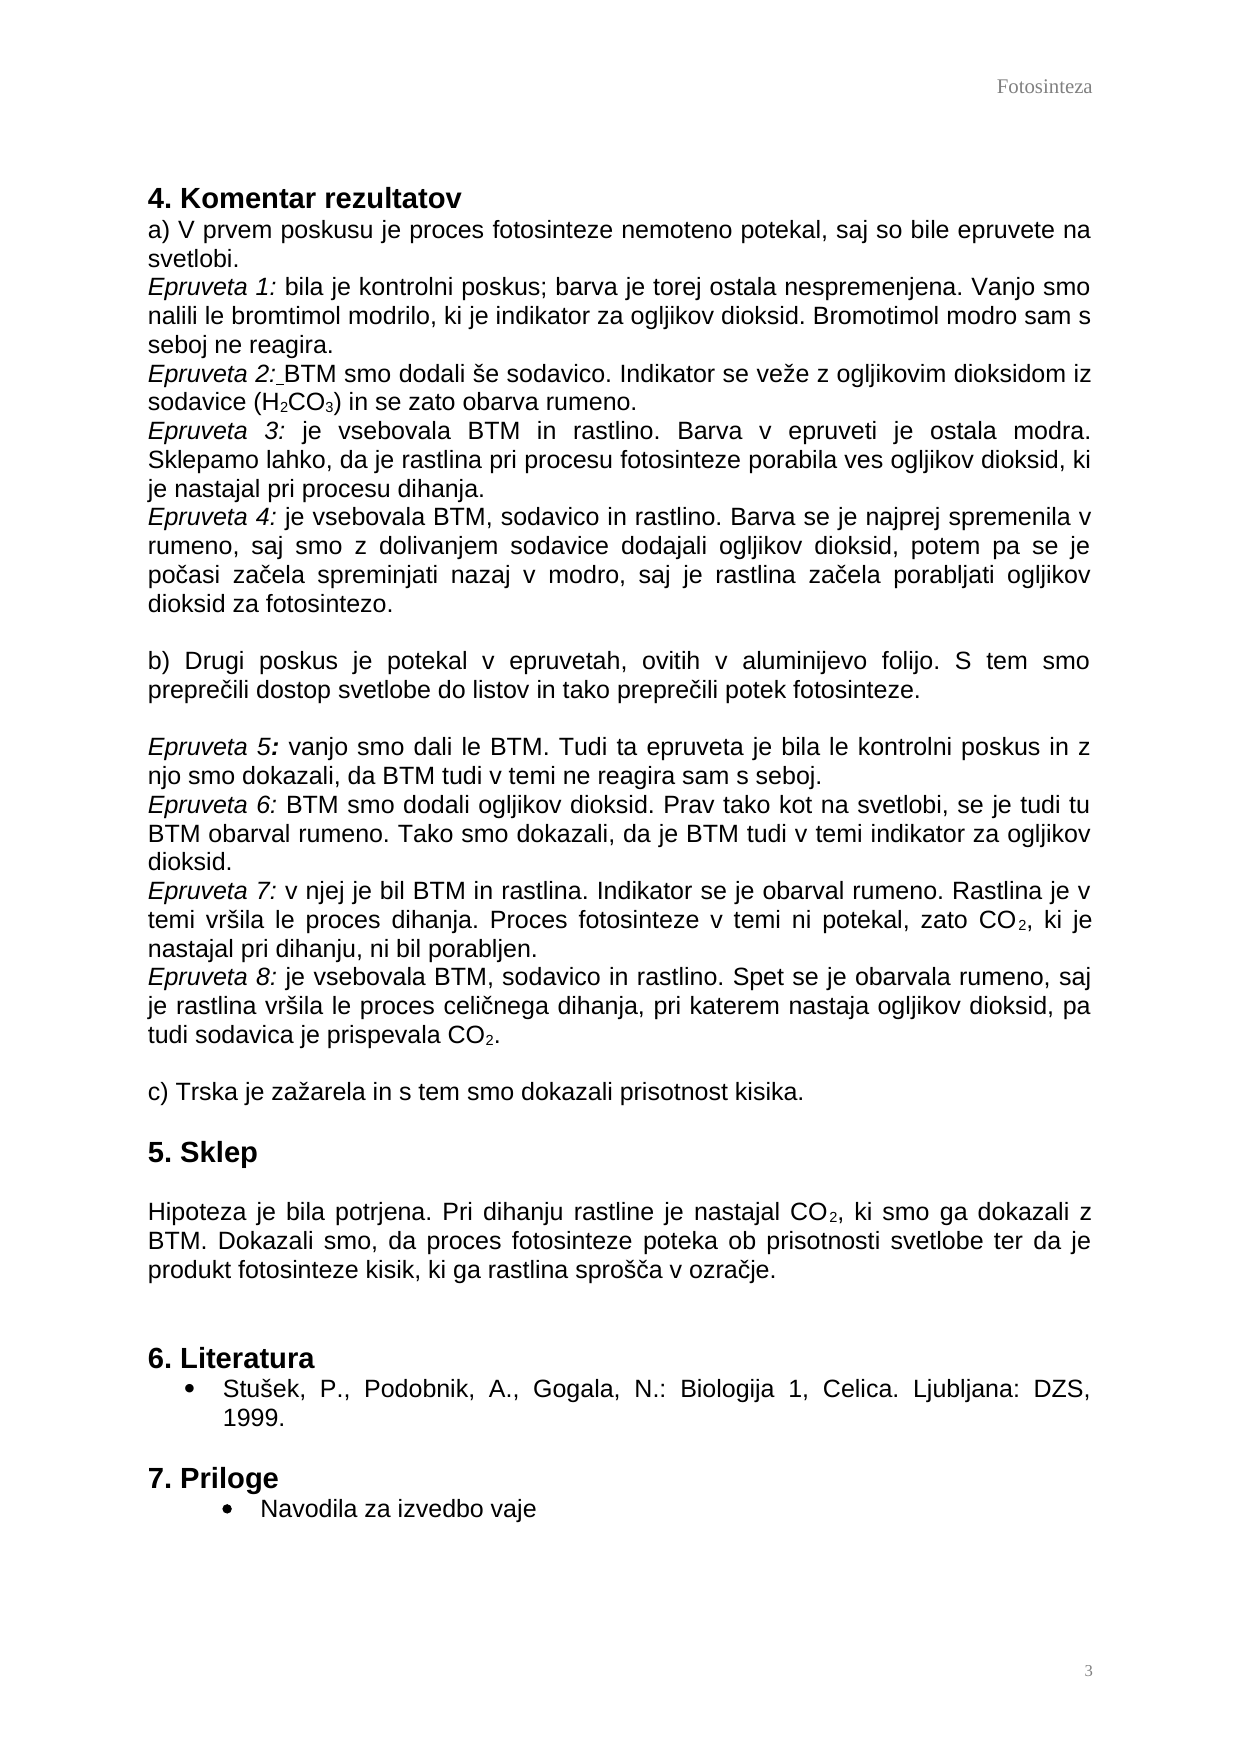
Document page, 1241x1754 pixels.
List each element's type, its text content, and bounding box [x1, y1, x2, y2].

text Epruveta 6: BTM smo dodali ogljikov dioksid. Prav tako kot na svetlobi, se je tudi tu BTM obarval rumeno. Tako smo dokazali, da je BTM tudi v temi indikator za ogljikov dioksid. [148, 790, 1092, 876]
text Epruveta 8: je vsebovala BTM, sodavico in rastlino. Spet se je obarvala rumeno, saj je rastlina vršila le proces celičnega dihanja, pri katerem nastaja ogljikov dioksid, pa tudi sodavica je prispevala CO2. [148, 962, 1092, 1048]
text 7. Priloge [148, 1461, 1092, 1494]
text Epruveta 7: v njej je bil BTM in rastlina. Indikator se je obarval rumeno. Rastlina je v temi vršila le proces dihanja. Proces fotosinteze v temi ni potekal, zato CO2, ki je nastajal pri dihanju, ni bil porabljen. [148, 876, 1092, 962]
text Epruveta 1: bila je kontrolni poskus; barva je torej ostala nespremenjena. Vanjo smo nalili le bromtimol modrilo, ki je indikator za ogljikov dioksid. Bromotimol modro sam s seboj ne reagira. [148, 272, 1092, 358]
text Epruveta 2: BTM smo dodali še sodavico. Indikator se veže z ogljikovim dioksidom iz sodavice (H2CO3) in se zato obarva rumeno. [148, 358, 1092, 416]
text a) V prvem poskusu je proces fotosinteze nemoteno potekal, saj so bile epruvete na svetlobi. [148, 215, 1092, 272]
text c) Trska je zažarela in s tem smo dokazali prisotnost kisika. [148, 1077, 1092, 1106]
text 5. Sklep [148, 1135, 1092, 1168]
text 6. Literatura [148, 1341, 1092, 1374]
text Epruveta 5: vanjo smo dali le BTM. Tudi ta epruveta je bila le kontrolni poskus in z njo smo dokazali, da BTM tudi v temi ne reagira sam s seboj. [148, 732, 1092, 790]
text Epruveta 3: je vsebovala BTM in rastlino. Barva v epruveti je ostala modra. Sklepamo lahko, da je rastlina pri procesu fotosinteze porabila ves ogljikov dioksid, ki je nastajal pri procesu dihanja. [148, 416, 1092, 502]
text b) Drugi poskus je potekal v epruvetah, ovitih v aluminijevo folijo. S tem smo preprečili dostop svetlobe do listov in tako preprečili potek fotosinteze. [148, 646, 1092, 703]
list Navodila za izvedbo vaje [223, 1494, 1092, 1523]
text Hipoteza je bila potrjena. Pri dihanju rastline je nastajal CO2, ki smo ga dokazali z BTM. Dokazali smo, da proces fotosinteze poteka ob prisotnosti svetlobe ter da je produkt fotosinteze kisik, ki ga rastlina sprošča v ozračje. [148, 1197, 1092, 1283]
list Stušek, P., Podobnik, A., Gogala, N.: Biologija 1, Celica. Ljubljana: DZS, 1999. [185, 1374, 1092, 1432]
text Epruveta 4: je vsebovala BTM, sodavico in rastlino. Barva se je najprej spremenila v rumeno, saj smo z dolivanjem sodavice dodajali ogljikov dioksid, potem pa se je počasi začela spreminjati nazaj v modro, saj je rastlina začela porabljati ogljikov dioksid za fotosintezo. [148, 502, 1092, 617]
text 4. Komentar rezultatov [148, 181, 1092, 215]
